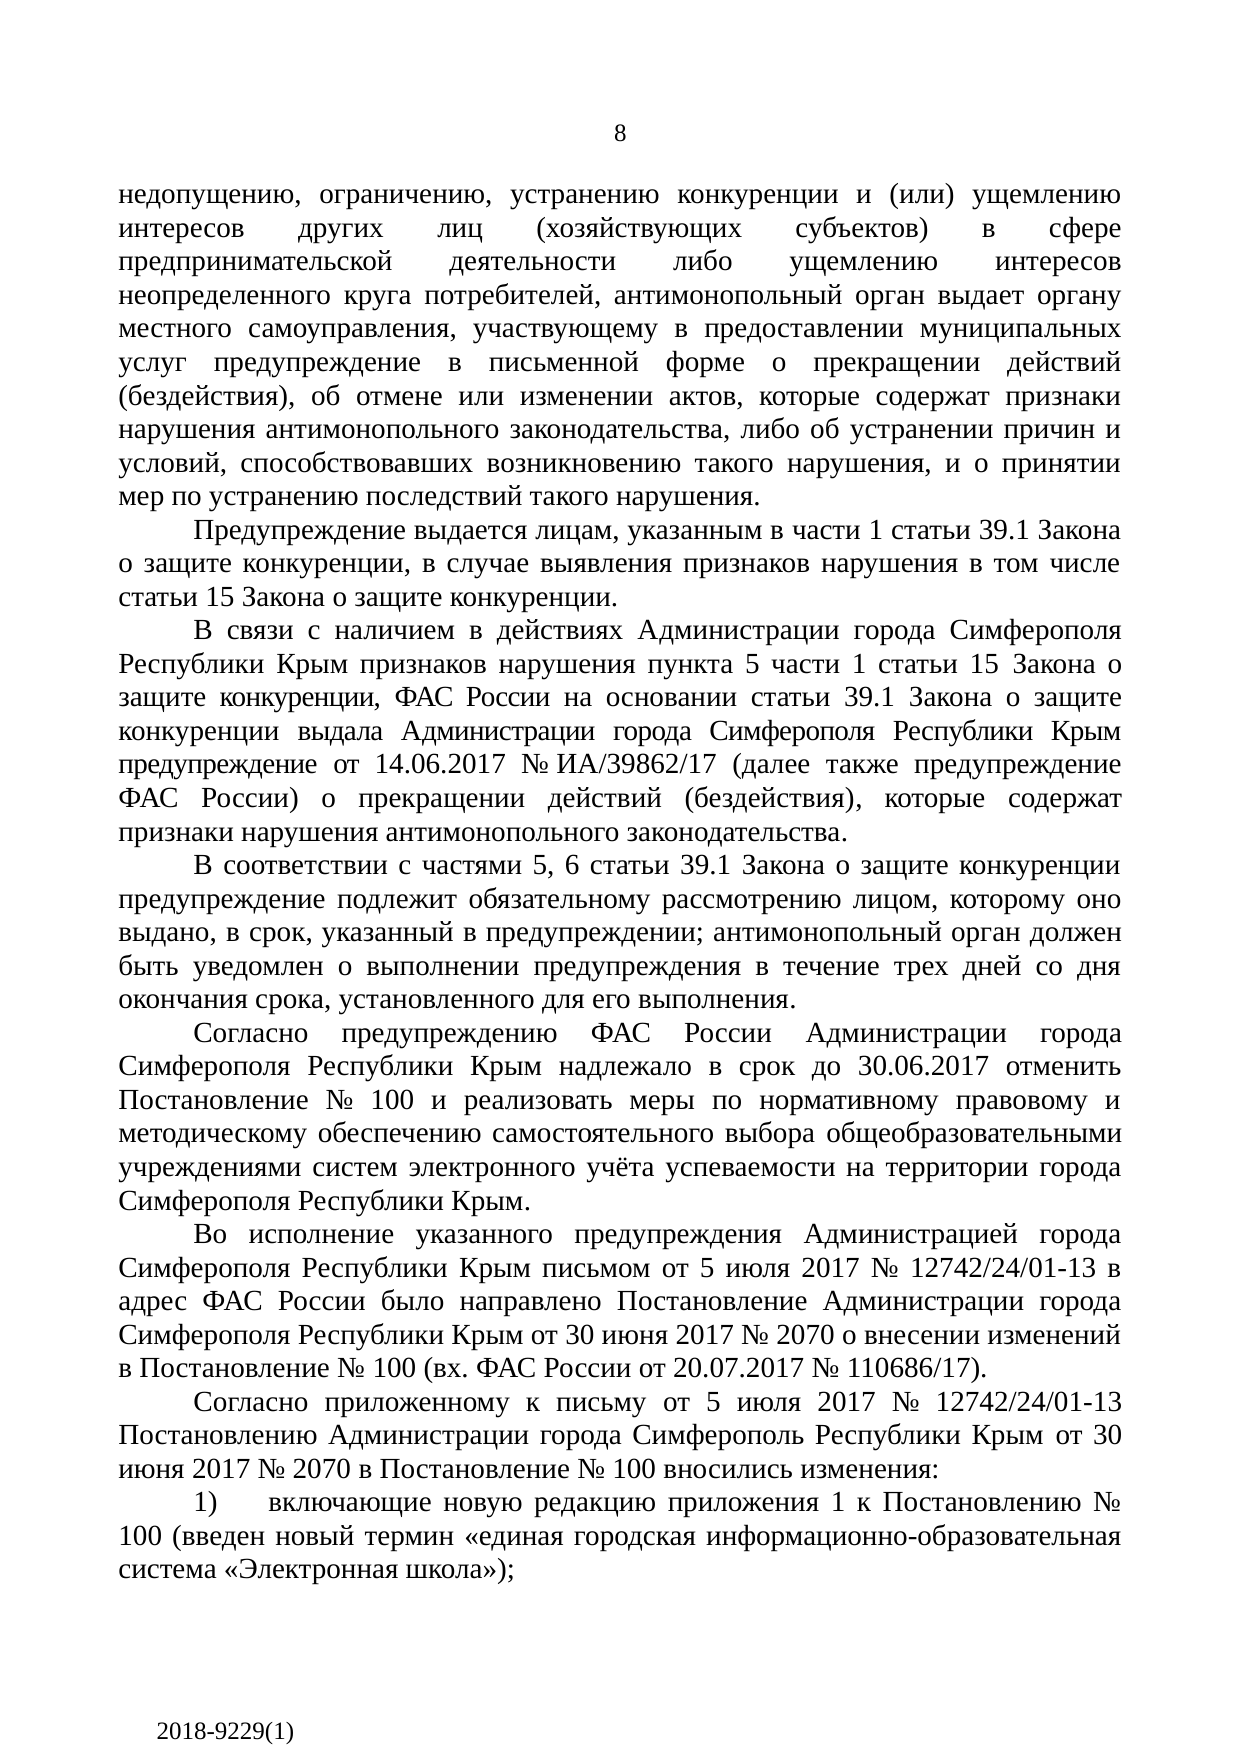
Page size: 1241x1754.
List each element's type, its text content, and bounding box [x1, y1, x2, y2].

text Согласно предупреждению ФАС России Администрации города Симферополя Республики Крым надлежало в срок до 30.06.2017 отменить Постановление № 100 и реализовать меры по нормативному правовому и методическому обеспечению самостоятельного выбора общеобразовательными учреждениями систем электронного учёта успеваемости на территории города Симферополя Республики Крым. [118, 1015, 1122, 1216]
list включающие новую редакцию приложения 1 к Постановлению № 100 (введен новый термин «единая городская информационно-образовательная система «Электронная школа»); [118, 1484, 1122, 1585]
text недопущению, ограничению, устранению конкуренции и (или) ущемлению интересов других лиц (хозяйствующих субъектов) в сфере предпринимательской деятельности либо ущемлению интересов неопределенного круга потребителей, антимонопольный орган выдает органу местного самоуправления, участвующему в предоставлении муниципальных услуг предупреждение в письменной форме о прекращении действий (бездействия), об отмене или изменении актов, которые содержат признаки нарушения антимонопольного законодательства, либо об устранении причин и условий, способствовавших возникновению такого нарушения, и о принятии мер по устранению последствий такого нарушения. [118, 176, 1122, 512]
text Предупреждение выдается лицам, указанным в части 1 статьи 39.1 Закона о защите конкуренции, в случае выявления признаков нарушения в том числе статьи 15 Закона о защите конкуренции. [118, 512, 1122, 612]
text Согласно приложенному к письму от 5 июля 2017 № 12742/24/01-13 Постановлению Администрации города Симферополь Республики Крым от 30 июня 2017 № 2070 в Постановление № 100 вносились изменения: [118, 1384, 1122, 1484]
text В связи с наличием в действиях Администрации города Симферополя Республики Крым признаков нарушения пункта 5 части 1 статьи 15 Закона о защите конкуренции, ФАС России на основании статьи 39.1 Закона о защите конкуренции выдала Администрации города Симферополя Республики Крым предупреждение от 14.06.2017 № ИА/39862/17 (далее также предупреждение ФАС России) о прекращении действий (бездействия), которые содержат признаки нарушения антимонопольного законодательства. [118, 612, 1122, 847]
text В соответствии с частями 5, 6 статьи 39.1 Закона о защите конкуренции предупреждение подлежит обязательному рассмотрению лицом, которому оно выдано, в срок, указанный в предупреждении; антимонопольный орган должен быть уведомлен о выполнении предупреждения в течение трех дней со дня окончания срока, установленного для его выполнения. [118, 847, 1122, 1015]
text Во исполнение указанного предупреждения Администрацией города Симферополя Республики Крым письмом от 5 июля 2017 № 12742/24/01-13 в адрес ФАС России было направлено Постановление Администрации города Симферополя Республики Крым от 30 июня 2017 № 2070 о внесении изменений в Постановление № 100 (вх. ФАС России от 20.07.2017 № 110686/17). [118, 1216, 1122, 1384]
